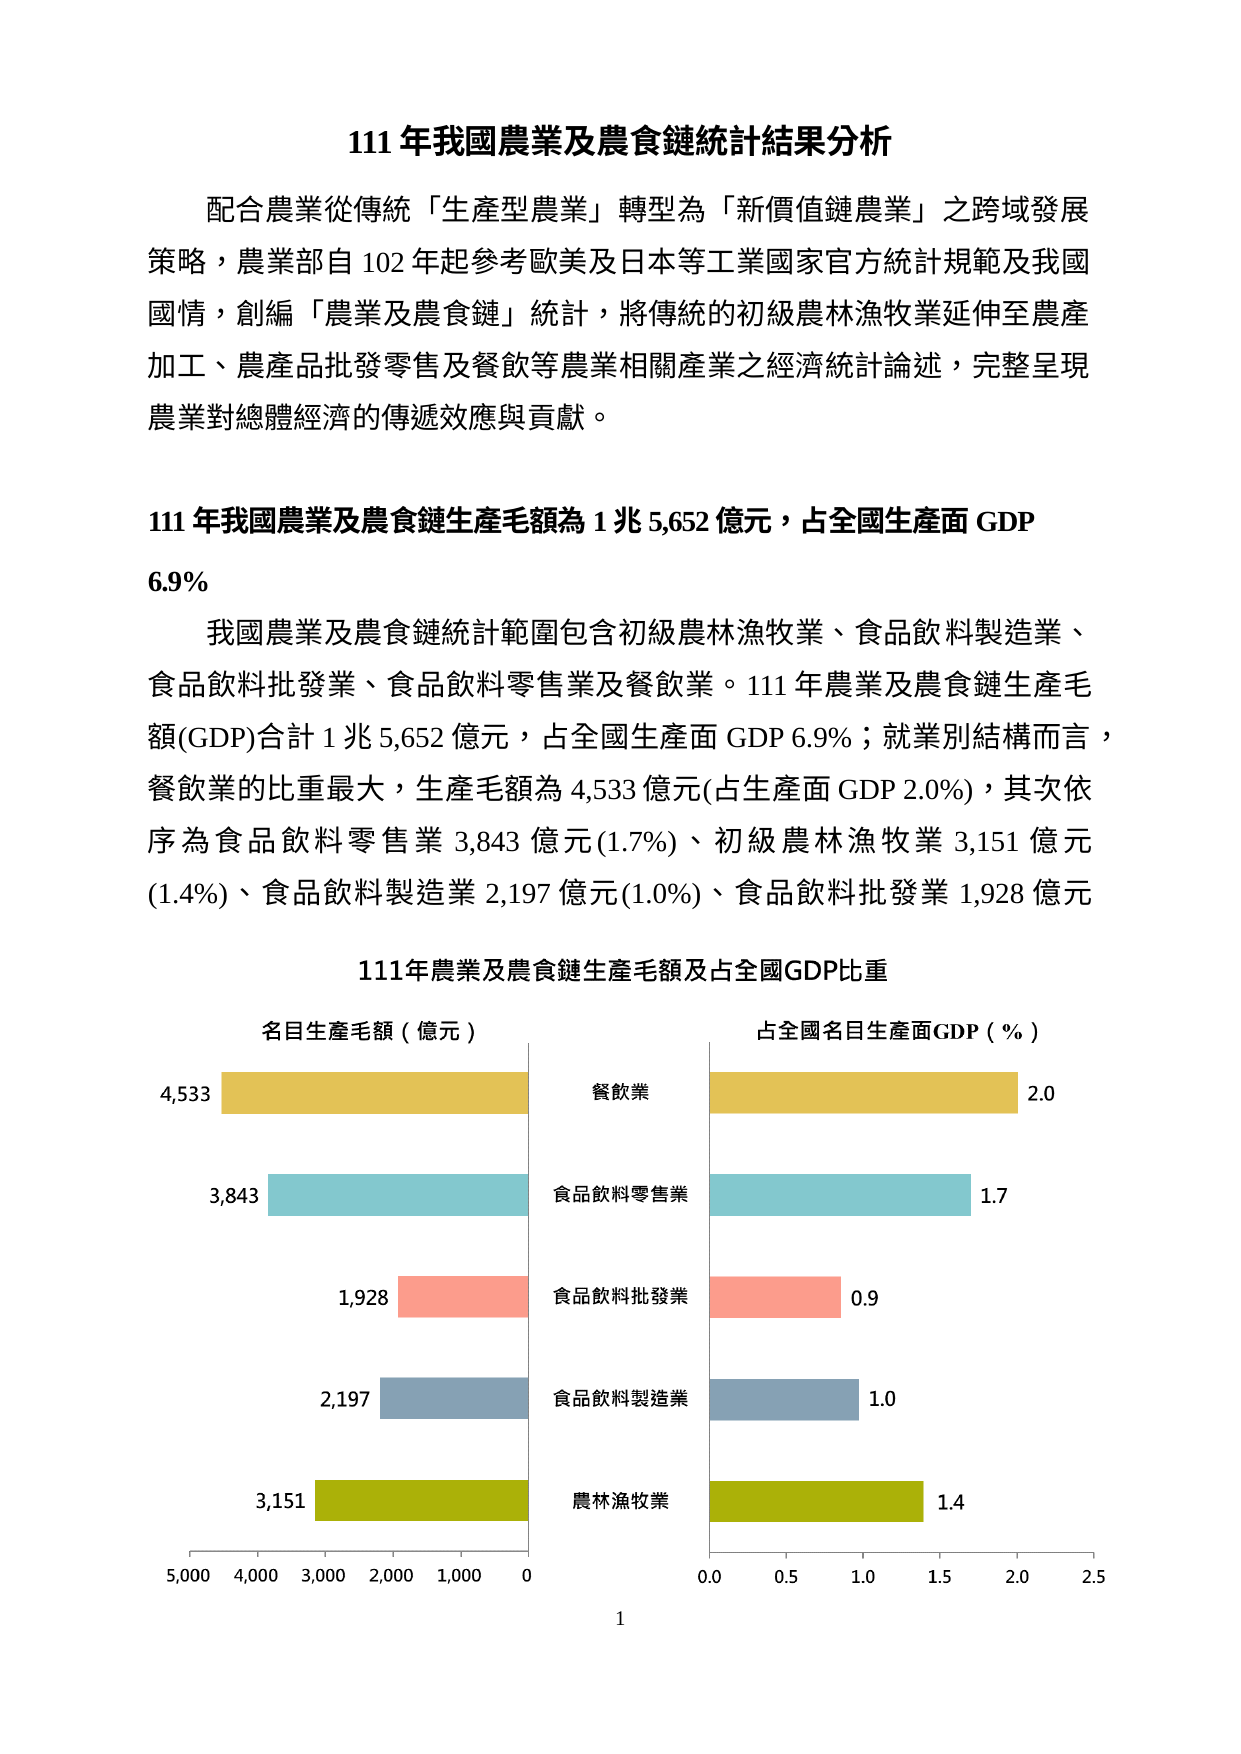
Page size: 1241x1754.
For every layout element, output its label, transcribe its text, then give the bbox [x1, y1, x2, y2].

text 我國農業及農食鏈統計範圍包含初級農林漁牧業、食品飲料製造業、食品飲料批發業、食品飲料零售業及餐飲業。111年農業及農食鏈生產毛額(GDP)合計1兆5,652億元，占全國生產面GDP 6.9%；就業別結構而言，餐飲業的比重最大，生產毛額為4,533億元(占生產面GDP 2.0%)，其次依序為食品飲料零售業3,843億元(1.7%)、初級農林漁牧業3,151億元(1.4%)、食品飲料製造業2,197億元(1.0%)、食品飲料批發業1,928億元(0.9%)。 [148, 602, 1092, 914]
text 111年我國農業及農食鏈統計結果分析 [148, 97, 1092, 160]
text 111年我國農業及農食鏈生產毛額為1兆5,652億元，占全國生產面GDP 6.9% [148, 477, 1092, 602]
picture [92, 944, 1144, 1594]
text 配合農業從傳統「生產型農業」轉型為「新價值鏈農業」之跨域發展策略，農業部自102年起參考歐美及日本等工業國家官方統計規範及我國國情，創編「農業及農食鏈」統計，將傳統的初級農林漁牧業延伸至農產加工、農產品批發零售及餐飲等農業相關產業之經濟統計論述，完整呈現農業對總體經濟的傳遞效應與貢獻。 [148, 179, 1092, 439]
